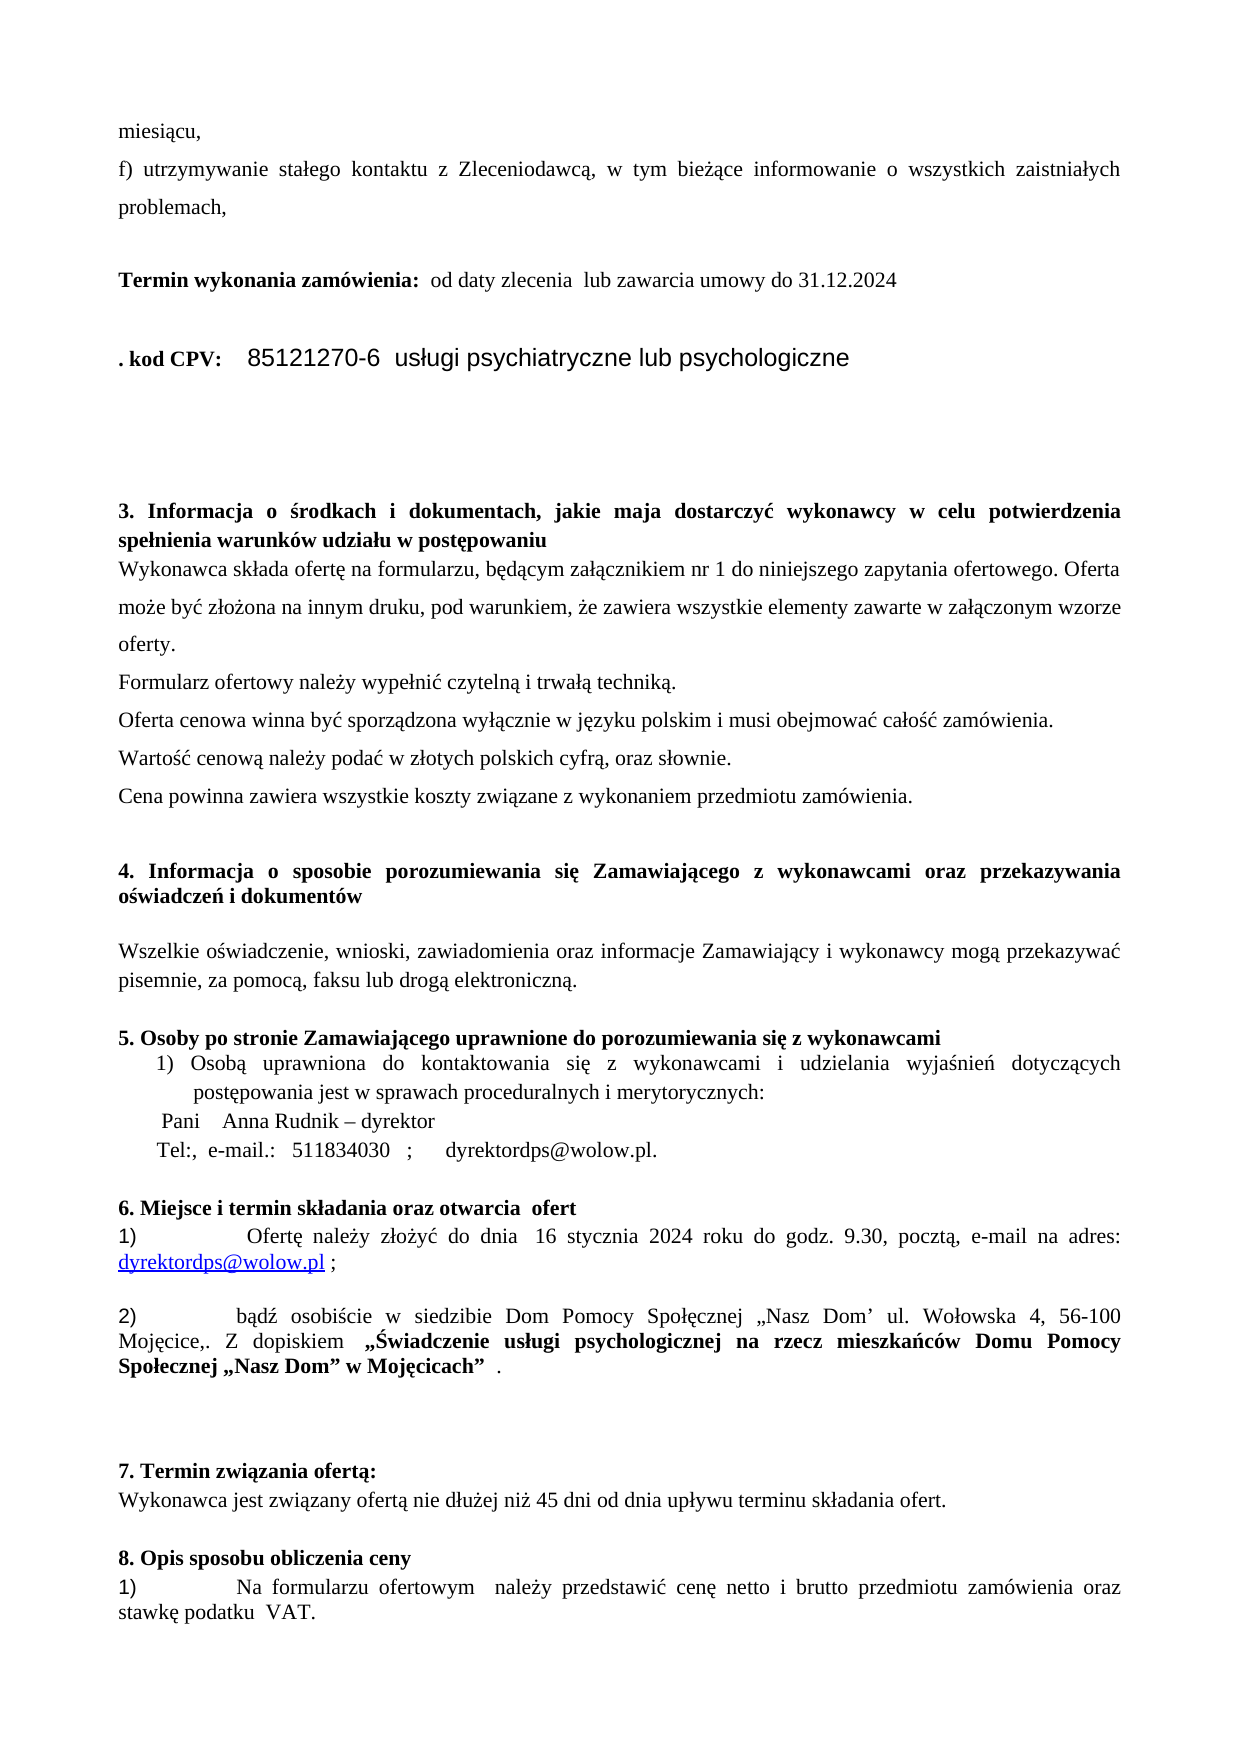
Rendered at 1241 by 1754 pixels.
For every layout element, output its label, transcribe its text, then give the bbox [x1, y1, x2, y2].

list Cena powinna zawiera wszystkie koszty związane z wykonaniem przedmiotu zamówienia. [118, 783, 1122, 808]
text Wykonawca jest związany ofertą nie dłużej niż 45 dni od dnia upływu terminu składania ofert. [118, 1487, 1122, 1512]
text Tel:, e-mail.: 511834030 ; dyrektordps@wolow.pl. [118, 1137, 1122, 1162]
text 7. Termin związania ofertą: [118, 1458, 1122, 1483]
list Oferta cenowa winna być sporządzona wyłącznie w języku polskim i musi obejmować całość zamówienia. [118, 707, 1122, 732]
text 1) Osobą uprawniona do kontaktowania się z wykonawcami i udzielania wyjaśnień dotyczących postępowania jest w sprawach proceduralnych i merytorycznych: [156, 1050, 1122, 1104]
text Termin wykonania zamówienia: od daty zlecenia lub zawarcia umowy do 31.12.2024 [118, 267, 1122, 293]
text 8. Opis sposobu obliczenia ceny [118, 1545, 1122, 1570]
text f) utrzymywanie stałego kontaktu z Zleceniodawcą, w tym bieżące informowanie o wszystkich zaistniałych problemach, [118, 156, 1122, 219]
text Wszelkie oświadczenie, wnioski, zawiadomienia oraz informacje Zamawiający i wykonawcy mogą przekazywać pisemnie, za pomocą, faksu lub drogą elektroniczną. [118, 938, 1122, 992]
list bądź osobiście w siedzibie Dom Pomocy Społęcznej „Nasz Dom’ ul. Wołowska 4, 56-100 Mojęcice,. Z dopiskiem „Świadczenie usługi psychologicznej na rzecz mieszkańców Domu Pomocy Społecznej „Nasz Dom” w Mojęcicach” . [118, 1303, 1122, 1379]
list Na formularzu ofertowym należy przedstawić cenę netto i brutto przedmiotu zamówienia oraz stawkę podatku VAT. [118, 1574, 1122, 1624]
text . kod CPV: 85121270-6 usługi psychiatryczne lub psychologiczne [118, 343, 1122, 372]
text Pani Anna Rudnik – dyrektor [156, 1108, 1122, 1133]
list Wykonawca składa ofertę na formularzu, będącym załącznikiem nr 1 do niniejszego zapytania ofertowego. Oferta może być złożona na innym druku, pod warunkiem, że zawiera wszystkie elementy zawarte w załączonym wzorze oferty. [118, 556, 1122, 657]
text miesiącu, [118, 118, 1122, 143]
list Formularz ofertowy należy wypełnić czytelną i trwałą techniką. [118, 669, 1122, 694]
list 4. Informacja o sposobie porozumiewania się Zamawiającego z wykonawcami oraz przekazywania oświadczeń i dokumentów [118, 858, 1122, 909]
text 6. Miejsce i termin składania oraz otwarcia ofert [118, 1194, 1122, 1220]
text 3. Informacja o środkach i dokumentach, jakie maja dostarczyć wykonawcy w celu potwierdzenia spełnienia warunków udziału w postępowaniu [118, 498, 1122, 552]
list Wartość cenową należy podać w złotych polskich cyfrą, oraz słownie. [118, 745, 1122, 770]
list Ofertę należy złożyć do dnia 16 stycznia 2024 roku do godz. 9.30, pocztą, e-mail na adres: dyrektordps@wolow.pl ; [118, 1223, 1122, 1274]
list 5. Osoby po stronie Zamawiającego uprawnione do porozumiewania się z wykonawcami [118, 1024, 1122, 1050]
